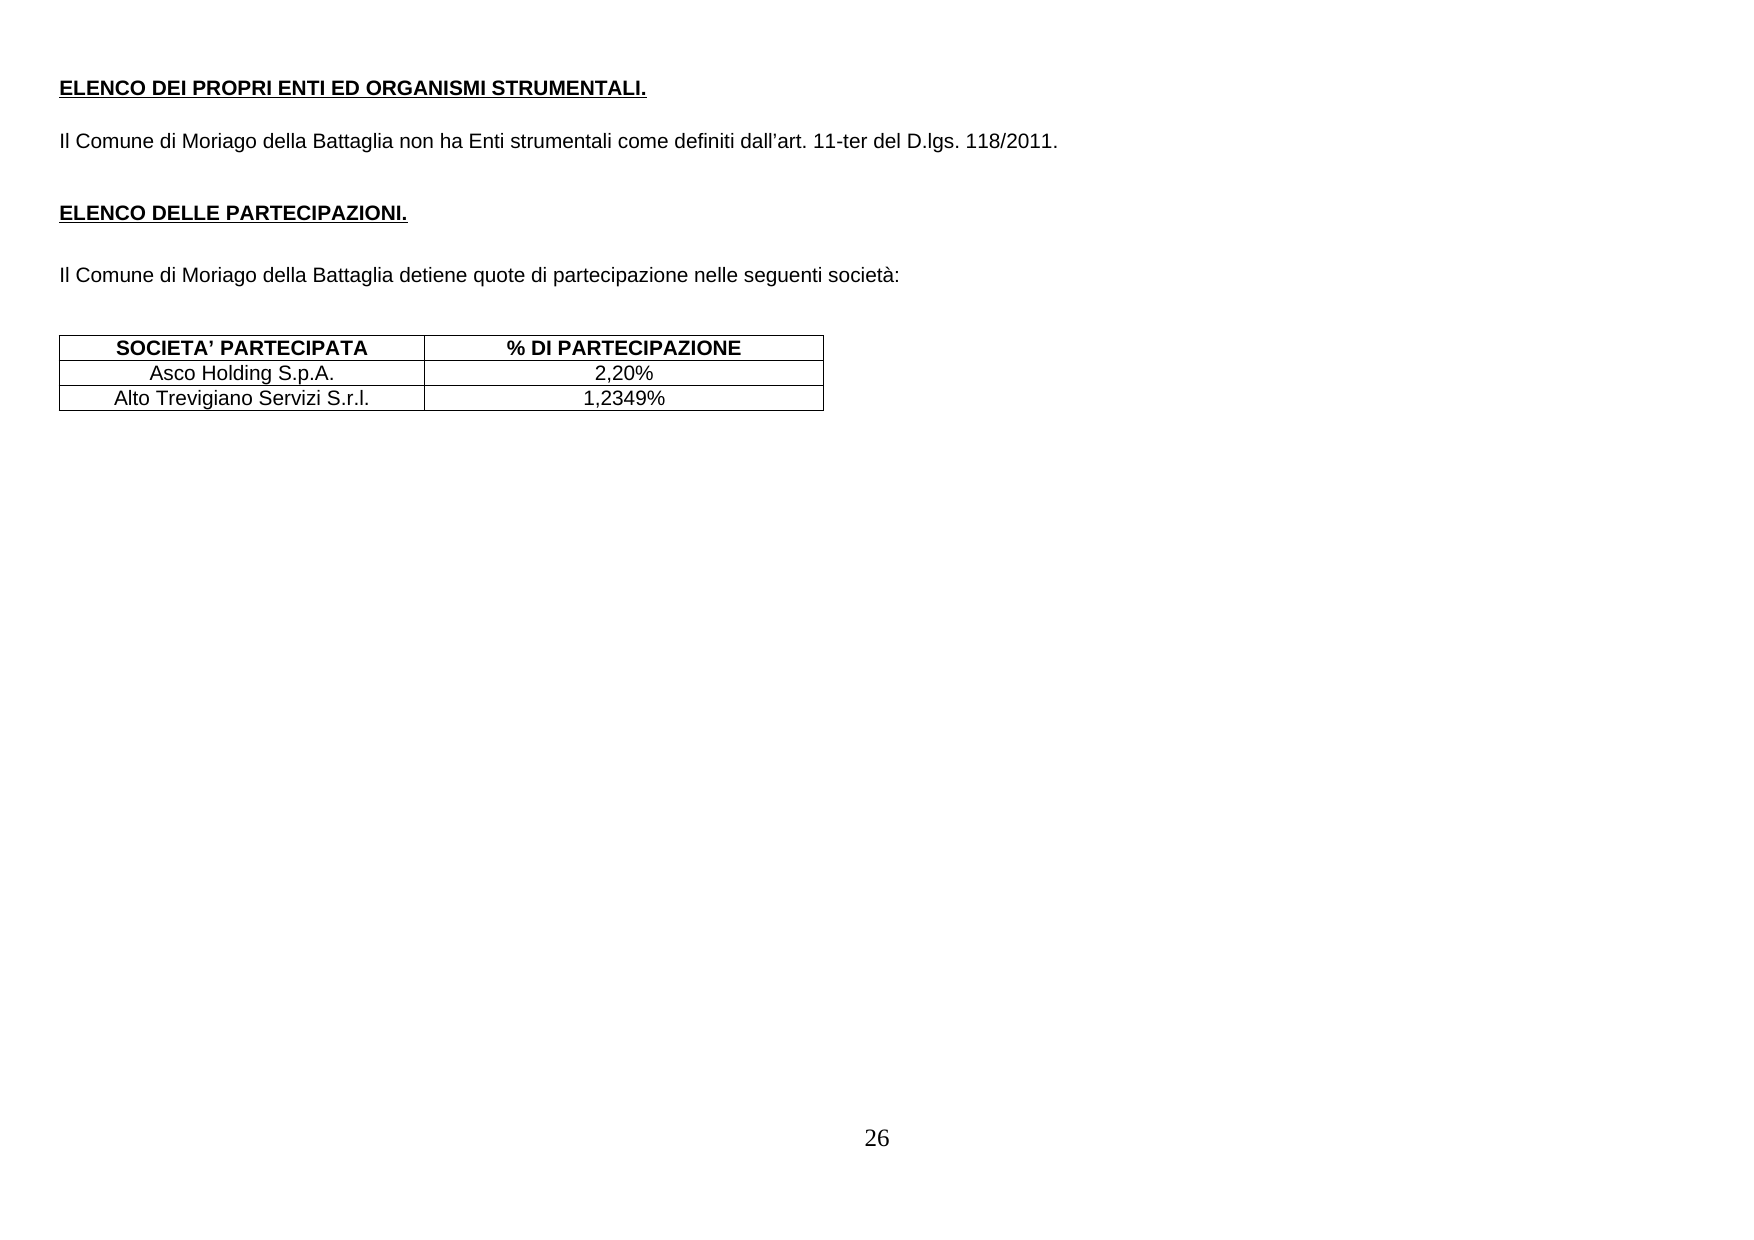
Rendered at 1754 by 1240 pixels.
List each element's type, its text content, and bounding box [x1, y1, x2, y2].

table_cell Asco Holding S.p.A. [60, 361, 424, 385]
table_header SOCIETA’ PARTECIPATA [60, 336, 424, 360]
text ELENCO DELLE PARTECIPAZIONI. [59, 201, 1694, 225]
table_header % DI PARTECIPAZIONE [425, 336, 823, 360]
text ELENCO DEI PROPRI ENTI ED ORGANISMI STRUMENTALI. [59, 76, 1694, 100]
text Il Comune di Moriago della Battaglia detiene quote di partecipazione nelle seguenti società: [59, 263, 1694, 287]
table_cell 1,2349% [425, 386, 823, 410]
table_cell Alto Trevigiano Servizi S.r.l. [60, 386, 424, 410]
table_cell 2,20% [425, 361, 823, 385]
text Il Comune di Moriago della Battaglia non ha Enti strumentali come definiti dall’art. 11-ter del D.lgs. 118/2011. [59, 129, 1694, 153]
